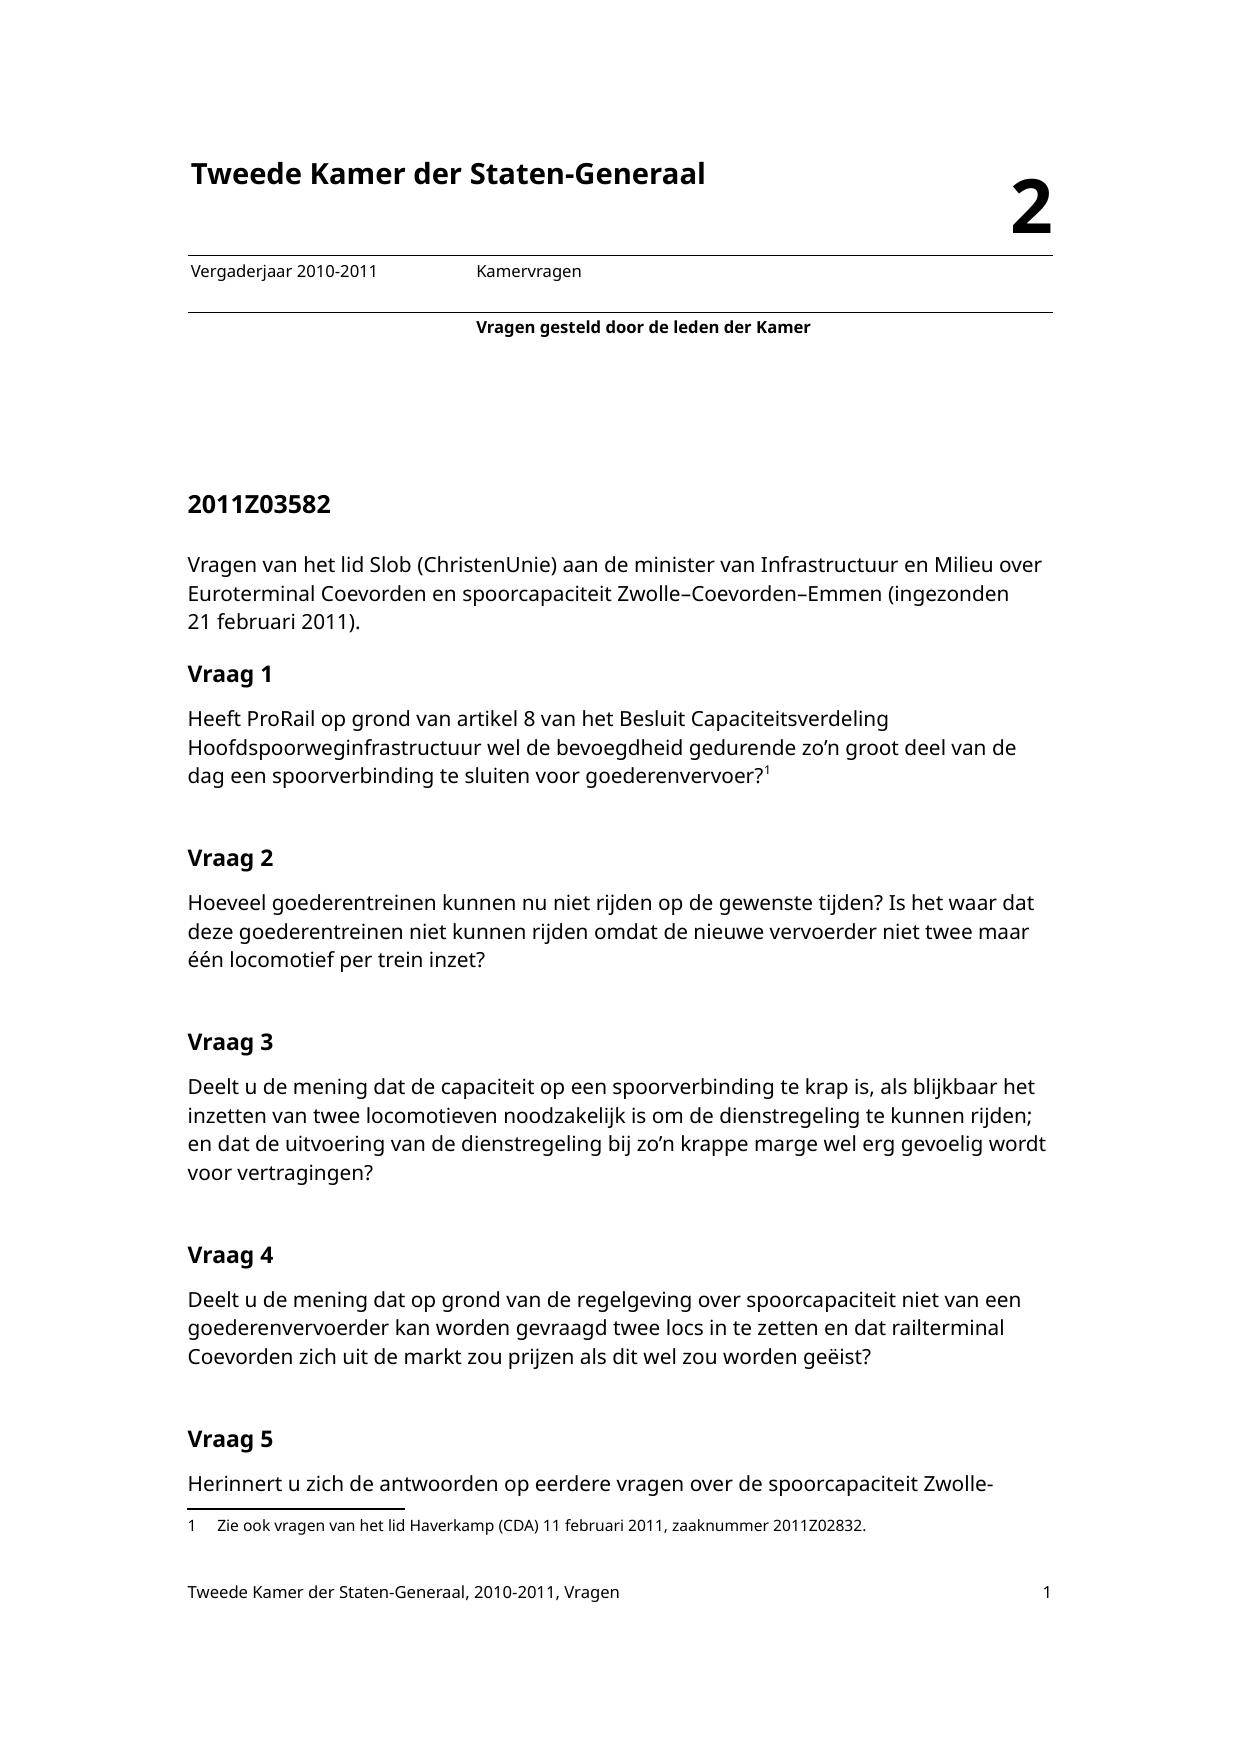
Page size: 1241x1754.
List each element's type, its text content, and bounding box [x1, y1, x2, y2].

subtitle Vraag 3 [187, 1026, 1053, 1057]
text 2011Z03582 [187, 487, 1053, 521]
subtitle Vraag 4 [187, 1239, 1053, 1270]
text Heeft ProRail op grond van artikel 8 van het Besluit Capaciteitsverdeling Hoofdspoorweginfrastructuur wel de bevoegdheid gedurende zo’n groot deel van de dag een spoorverbinding te sluiten voor goederenvervoer? [187, 704, 1053, 790]
text Deelt u de mening dat de capaciteit op een spoorverbinding te krap is, als blijkbaar het inzetten van twee locomotieven noodzakelijk is om de dienstregeling te kunnen rijden; en dat de uitvoering van de dienstregeling bij zo’n krappe marge wel erg gevoelig wordt voor vertragingen? [187, 1072, 1053, 1186]
text Zie ook vragen van het lid Haverkamp (CDA) 11 februari 2011, zaaknummer 2011Z02832. [187, 1479, 1053, 1536]
table_cell Vragen gesteld door de leden der Kamer [473, 313, 1053, 339]
table_cell Vergaderjaar 2010-2011 [188, 256, 473, 312]
subtitle Vraag 2 [187, 842, 1053, 873]
text Vragen van het lid Slob (ChristenUnie) aan de minister van Infrastructuur en Milieu over Euroterminal Coevorden en spoorcapaciteit Zwolle–Coevorden–Emmen (ingezonden 21 februari 2011). [187, 550, 1053, 636]
subtitle Vraag 1 [187, 658, 1053, 689]
text Hoeveel goederentreinen kunnen nu niet rijden op de gewenste tijden? Is het waar dat deze goederentreinen niet kunnen rijden omdat de nieuwe vervoerder niet twee maar één locomotief per trein inzet? [187, 888, 1053, 974]
table_header Tweede Kamer der Staten-Generaal [188, 150, 879, 255]
table_cell [188, 313, 473, 339]
table_cell Kamervragen [473, 256, 1053, 312]
table_header 2 [880, 150, 1053, 255]
text Deelt u de mening dat op grond van de regelgeving over spoorcapaciteit niet van een goederenvervoerder kan worden gevraagd twee locs in te zetten en dat railterminal Coevorden zich uit de markt zou prijzen als dit wel zou worden geëist? [187, 1285, 1053, 1370]
